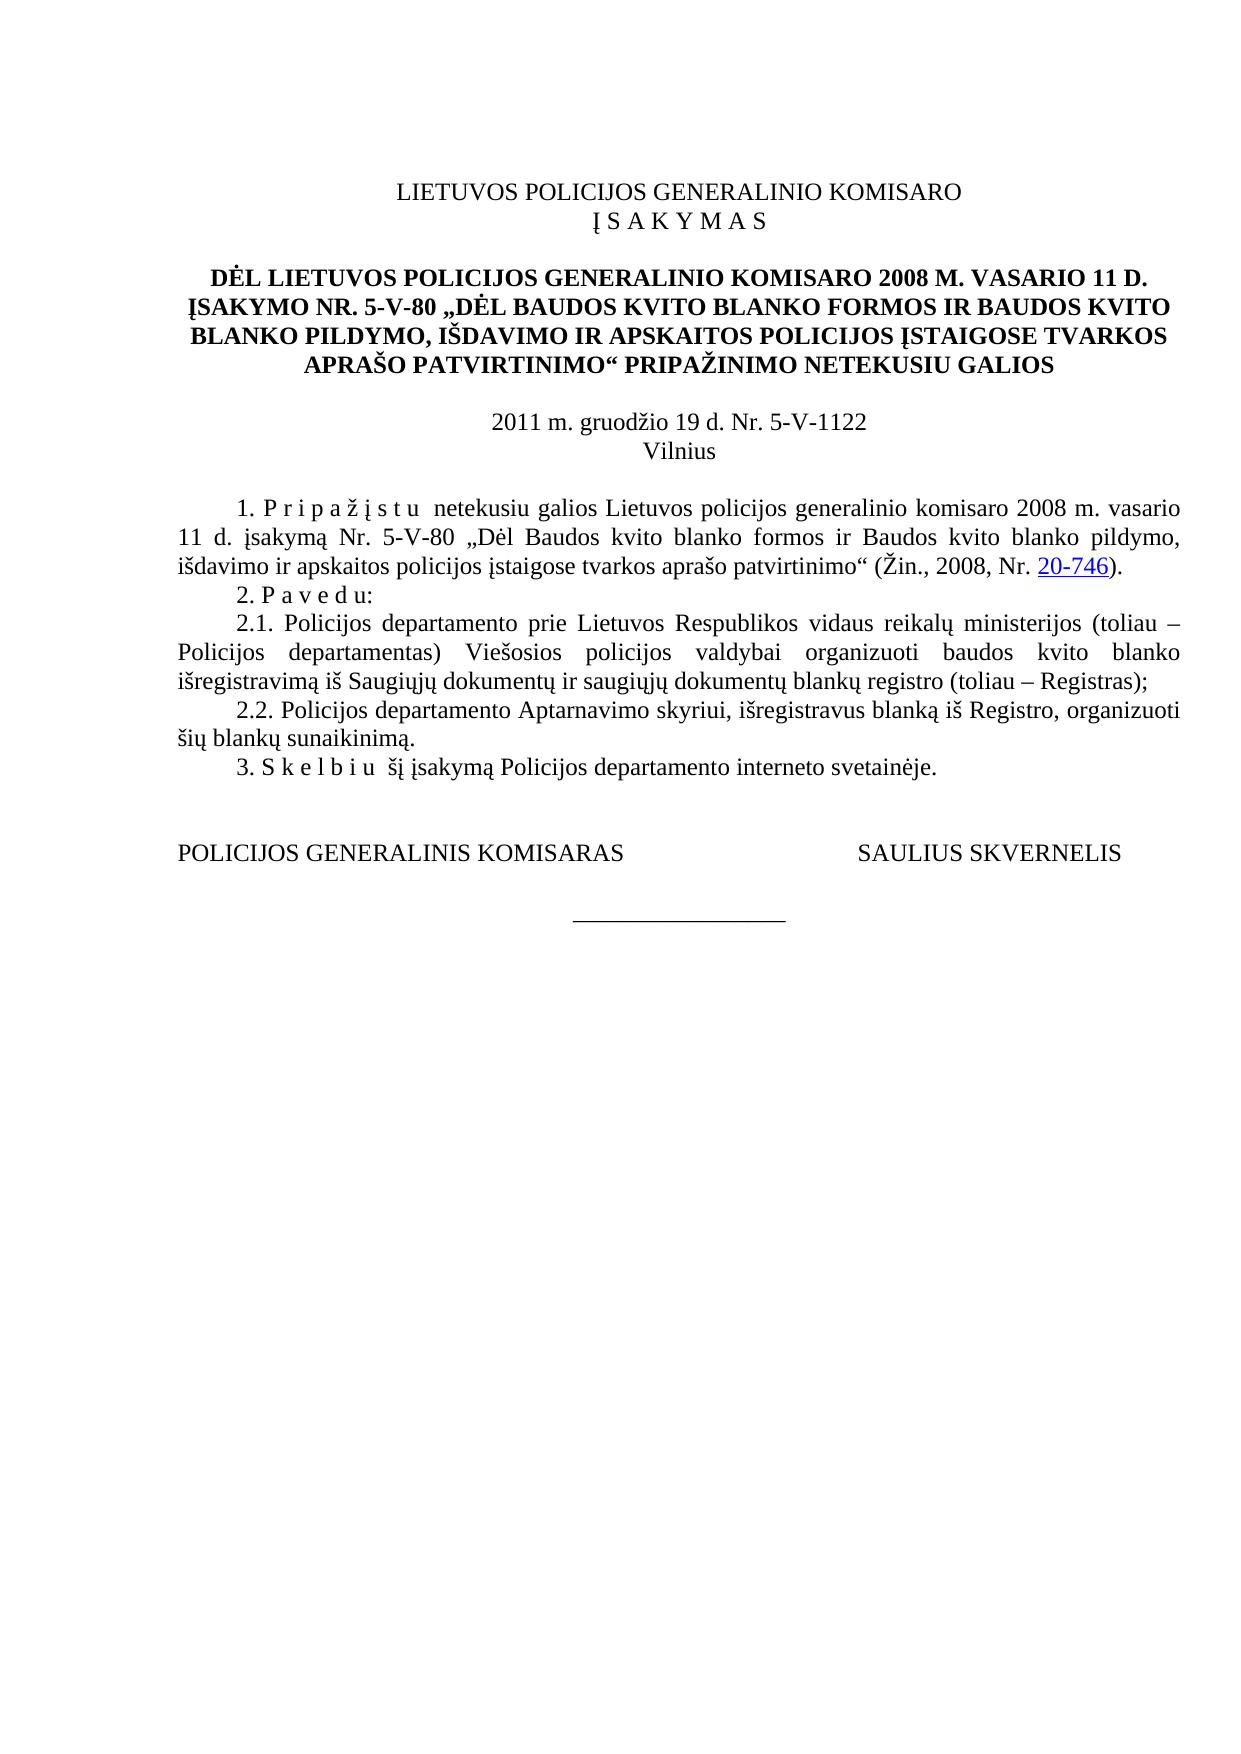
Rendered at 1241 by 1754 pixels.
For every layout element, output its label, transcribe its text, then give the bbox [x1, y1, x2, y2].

text 2. Pavedu: [177, 580, 1181, 608]
text LIETUVOS POLICIJOS GENERALINIO KOMISARO [177, 177, 1181, 206]
text 3. Skelbiu šį įsakymą Policijos departamento interneto svetainėje. [177, 752, 1181, 781]
text ĮSAKYMAS [177, 206, 1181, 235]
text DĖL LIETUVOS POLICIJOS GENERALINIO KOMISARO 2008 M. VASARIO 11 D. ĮSAKYMO Nr. 5-V-80 „DĖL BAUDOS KVITO BLANKO FORMOS IR BAUDOS KVITO BLANKO PILDYMO, IŠDAVIMO IR APSKAITOS POLICIJOS ĮSTAIGOSE TVARKOS APRAŠO PATVIRTINIMO“ PRIPAŽINIMO NETEKUSIU GALIOS [177, 263, 1181, 378]
text 2.2. Policijos departamento Aptarnavimo skyriui, išregistravus blanką iš Registro, organizuoti šių blankų sunaikinimą. [177, 695, 1181, 752]
text 1. Pripažįstu netekusiu galios Lietuvos policijos generalinio komisaro 2008 m. vasario 11 d. įsakymą Nr. 5-V-80 „Dėl Baudos kvito blanko formos ir Baudos kvito blanko pildymo, išdavimo ir apskaitos policijos įstaigose tvarkos aprašo patvirtinimo“ (Žin., 2008, Nr. 20-746). [177, 493, 1181, 580]
text 2011 m. gruodžio 19 d. Nr. 5-V-1122 [177, 407, 1181, 436]
text 2.1. Policijos departamento prie Lietuvos Respublikos vidaus reikalų ministerijos (toliau – Policijos departamentas) Viešosios policijos valdybai organizuoti baudos kvito blanko išregistravimą iš Saugiųjų dokumentų ir saugiųjų dokumentų blankų registro (toliau – Registras); [177, 608, 1181, 695]
text Vilnius [177, 436, 1181, 465]
text _________________ [177, 896, 1181, 925]
text Policijos generalinis komisaras Saulius Skvernelis [177, 838, 1181, 867]
